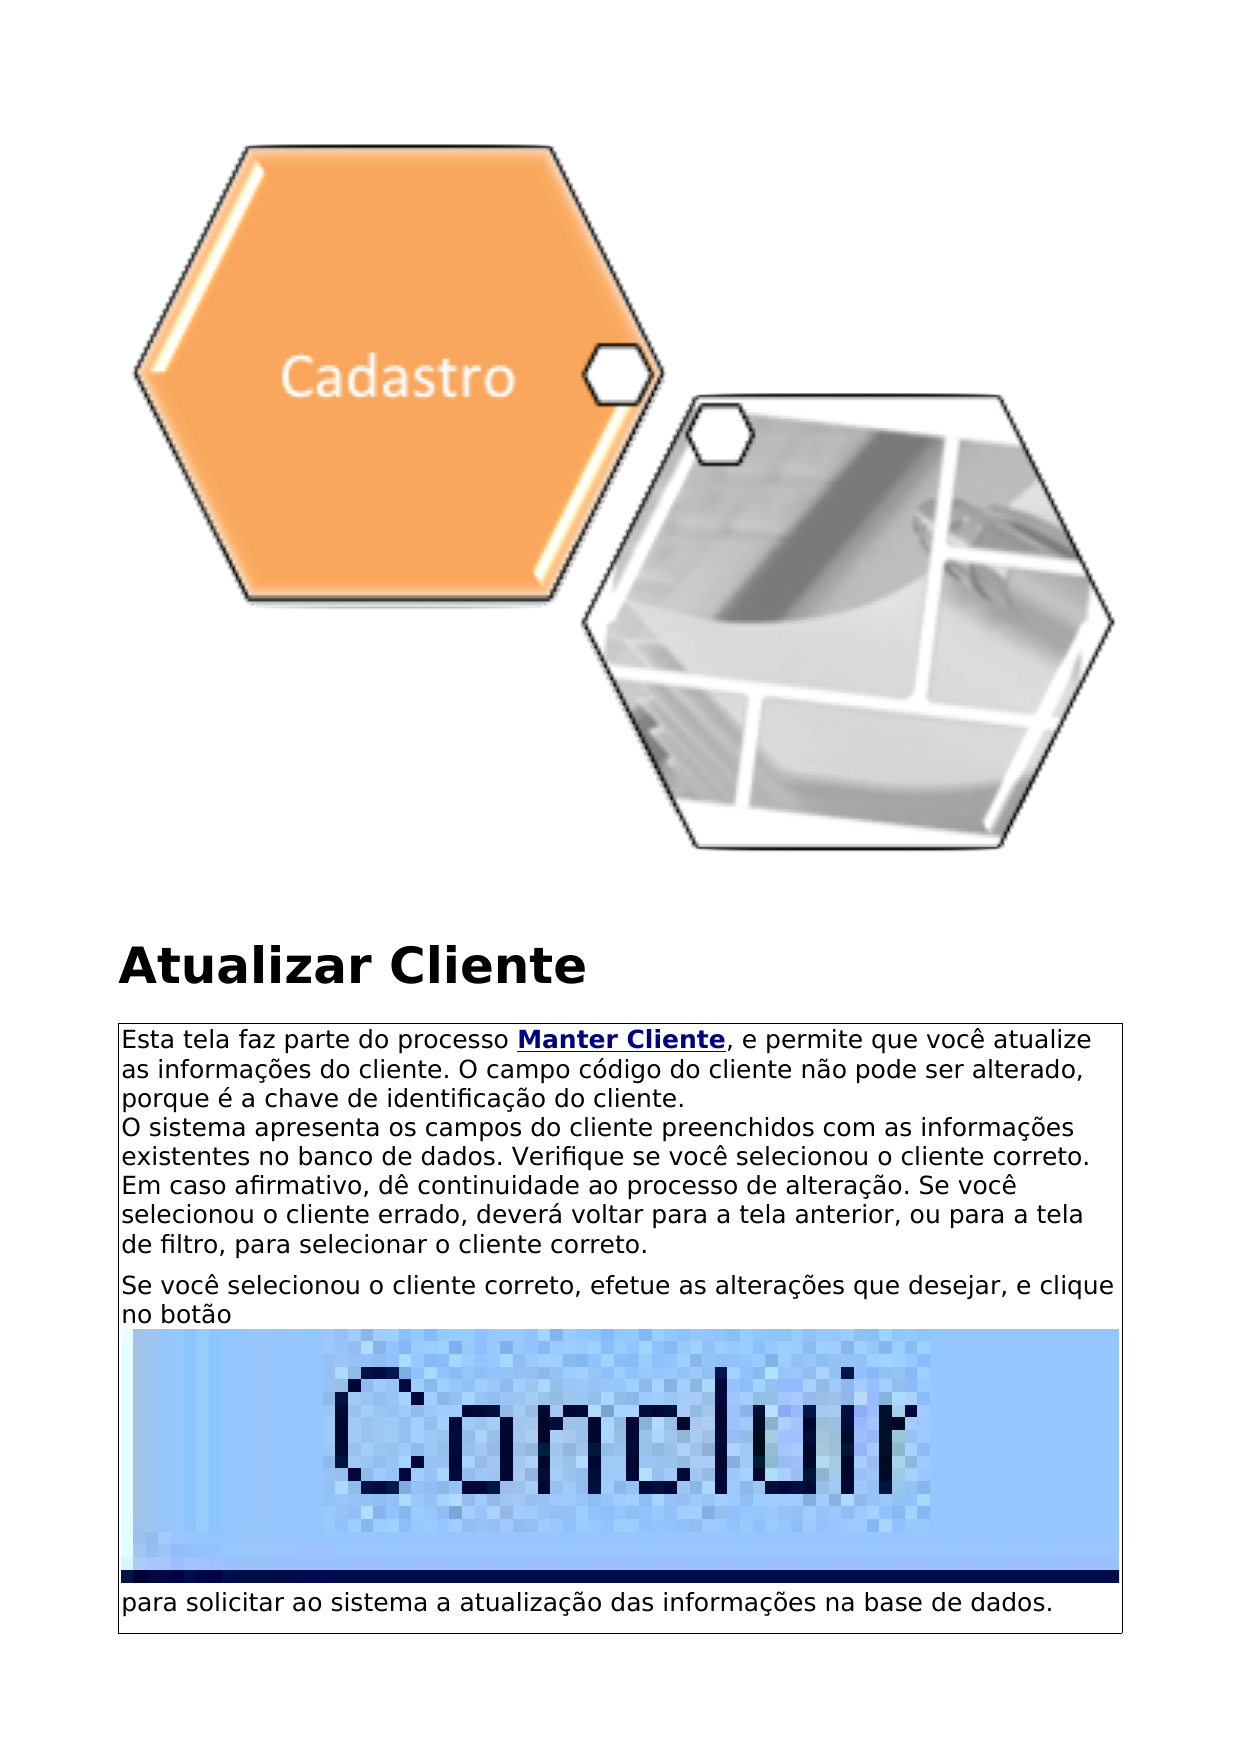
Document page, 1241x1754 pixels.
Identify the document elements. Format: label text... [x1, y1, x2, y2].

subtitle Atualizar Cliente [118, 937, 1122, 995]
picture [121, 1329, 1120, 1583]
table_header Esta tela faz parte do processo Manter Cliente, e permite que você atualize as informações do cliente. O campo código do cliente não pode ser alterado, porque é a chave de identificação do cliente. O sistema apresenta os campos do cliente preenchidos com as informações existentes no banco de dados. Verifique se você selecionou o cliente correto. Em caso afirmativo, dê continuidade ao processo de alteração. Se você selecionou o cliente errado, deverá voltar para a tela anterior, ou para a tela de filtro, para selecionar o cliente correto. Se você selecionou o cliente correto, efetue as alterações que desejar, e clique no botão para solicitar ao sistema a atualização das informações na base de dados. [119, 1024, 1122, 1633]
picture [118, 118, 1123, 871]
